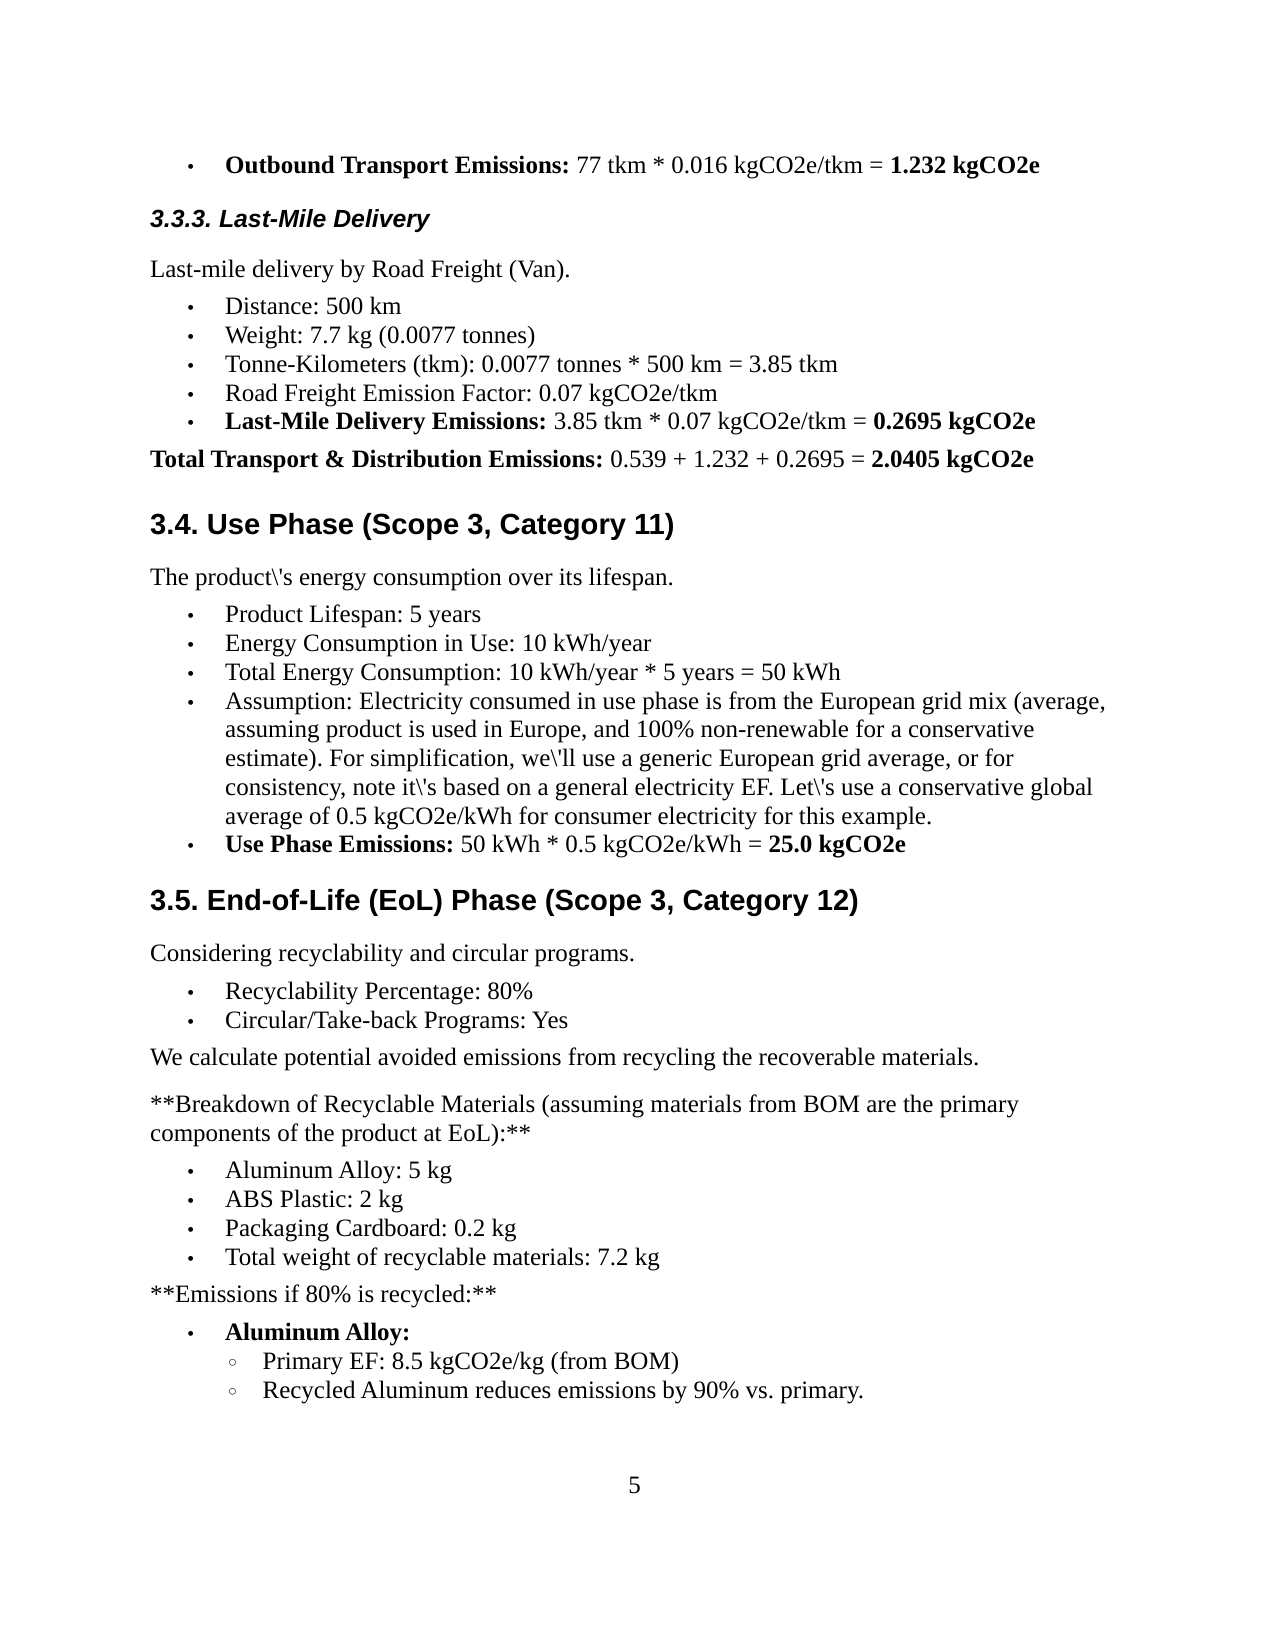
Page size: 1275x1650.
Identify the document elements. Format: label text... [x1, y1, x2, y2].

list Use Phase Emissions: 50 kWh * 0.5 kgCO2e/kWh = 25.0 kgCO2e [187, 829, 1125, 858]
list Primary EF: 8.5 kgCO2e/kg (from BOM) [225, 1346, 1125, 1375]
list Aluminum Alloy: [187, 1317, 1125, 1346]
subtitle 3.5. End-of-Life (EoL) Phase (Scope 3, Category 12) [150, 883, 1125, 917]
text **Emissions if 80% is recycled:** [150, 1279, 1125, 1308]
list Total weight of recyclable materials: 7.2 kg [187, 1242, 1125, 1271]
text Last-mile delivery by Road Freight (Van). [150, 254, 1125, 282]
subtitle 3.4. Use Phase (Scope 3, Category 11) [150, 507, 1125, 540]
text We calculate potential avoided emissions from recycling the recoverable materials. [150, 1042, 1125, 1071]
list Product Lifespan: 5 years [187, 599, 1125, 628]
text **Breakdown of Recyclable Materials (assuming materials from BOM are the primary components of the product at EoL):** [150, 1089, 1125, 1147]
list Last-Mile Delivery Emissions: 3.85 tkm * 0.07 kgCO2e/tkm = 0.2695 kgCO2e [187, 406, 1125, 435]
list Recycled Aluminum reduces emissions by 90% vs. primary. [225, 1375, 1125, 1403]
list Assumption: Electricity consumed in use phase is from the European grid mix (average, assuming product is used in Europe, and 100% non-renewable for a conservative estimate). For simplification, we\'ll use a generic European grid average, or for consistency, note it\'s based on a general electricity EF. Let\'s use a conservative global average of 0.5 kgCO2e/kWh for consumer electricity for this example. [187, 686, 1125, 829]
list Energy Consumption in Use: 10 kWh/year [187, 628, 1125, 657]
list Tonne-Kilometers (tkm): 0.0077 tonnes * 500 km = 3.85 tkm [187, 349, 1125, 378]
subtitle 3.3.3. Last-Mile Delivery [150, 204, 1125, 232]
list Outbound Transport Emissions: 77 tkm * 0.016 kgCO2e/tkm = 1.232 kgCO2e [187, 150, 1125, 179]
text Considering recyclability and circular programs. [150, 938, 1125, 967]
list Recyclability Percentage: 80% [187, 976, 1125, 1005]
list Packaging Cardboard: 0.2 kg [187, 1213, 1125, 1242]
list ABS Plastic: 2 kg [187, 1184, 1125, 1213]
text Total Transport & Distribution Emissions: 0.539 + 1.232 + 0.2695 = 2.0405 kgCO2e [150, 444, 1125, 473]
list Road Freight Emission Factor: 0.07 kgCO2e/tkm [187, 378, 1125, 406]
list Distance: 500 km [187, 291, 1125, 320]
list Circular/Take-back Programs: Yes [187, 1005, 1125, 1033]
list Aluminum Alloy: 5 kg [187, 1156, 1125, 1184]
text The product\'s energy consumption over its lifespan. [150, 562, 1125, 591]
list Weight: 7.7 kg (0.0077 tonnes) [187, 320, 1125, 349]
list Total Energy Consumption: 10 kWh/year * 5 years = 50 kWh [187, 657, 1125, 686]
